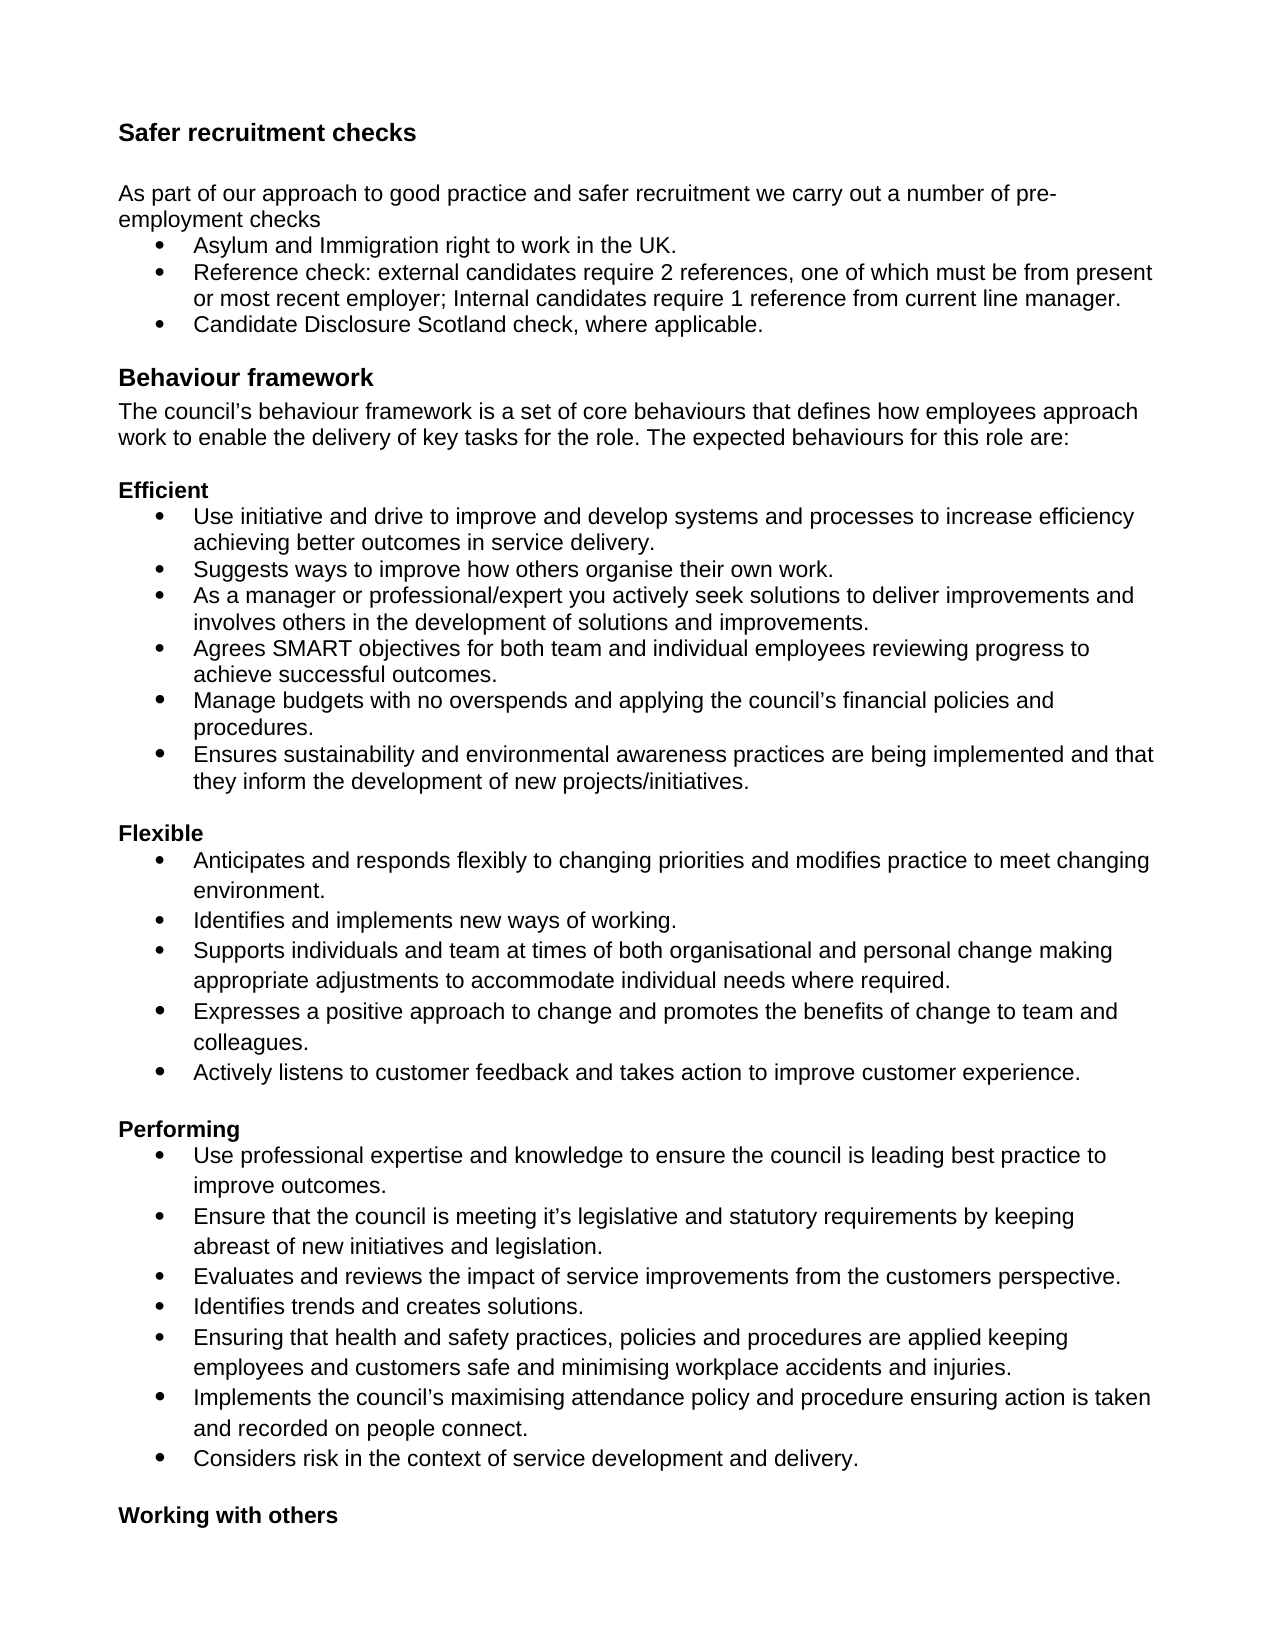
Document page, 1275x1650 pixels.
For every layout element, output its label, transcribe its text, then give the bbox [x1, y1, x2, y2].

list Agrees SMART objectives for both team and individual employees reviewing progress to achieve successful outcomes. [156, 635, 1157, 687]
list Identifies trends and creates solutions. [156, 1293, 1157, 1319]
list Identifies and implements new ways of working. [156, 907, 1157, 933]
list Use initiative and drive to improve and develop systems and processes to increase efficiency achieving better outcomes in service delivery. [156, 503, 1157, 556]
list Manage budgets with no overspends and applying the council’s financial policies and procedures. [156, 687, 1157, 741]
list Actively listens to customer feedback and takes action to improve customer experience. [156, 1059, 1157, 1086]
list As a manager or professional/expert you actively seek solutions to deliver improvements and involves others in the development of solutions and improvements. [156, 582, 1157, 635]
list Evaluates and reviews the impact of service improvements from the customers perspective. [156, 1263, 1157, 1289]
text Working with others [118, 1502, 1157, 1528]
list Implements the council’s maximising attendance policy and procedure ensuring action is taken and recorded on people connect. [156, 1384, 1157, 1441]
subtitle Behaviour framework [118, 363, 1157, 391]
list Ensure that the council is meeting it’s legislative and statutory requirements by keeping abreast of new initiatives and legislation. [156, 1203, 1157, 1259]
list Suggests ways to improve how others organise their own work. [156, 556, 1157, 582]
list Supports individuals and team at times of both organisational and personal change making appropriate adjustments to accommodate individual needs where required. [156, 937, 1157, 994]
list Expresses a positive approach to change and promotes the benefits of change to team and colleagues. [156, 998, 1157, 1055]
list Anticipates and responds flexibly to changing priorities and modifies practice to meet changing environment. [156, 847, 1157, 903]
list Reference check: external candidates require 2 references, one of which must be from present or most recent employer; Internal candidates require 1 reference from current line manager. [156, 258, 1157, 311]
text As part of our approach to good practice and safer recruitment we carry out a number of pre-employment checks [118, 179, 1157, 232]
subtitle Safer recruitment checks [118, 118, 1157, 147]
list Considers risk in the context of service development and delivery. [156, 1445, 1157, 1472]
text Flexible [118, 820, 1157, 847]
text Efficient [118, 477, 1157, 503]
list Use professional expertise and knowledge to ensure the council is leading best practice to improve outcomes. [156, 1142, 1157, 1199]
text The council’s behaviour framework is a set of core behaviours that defines how employees approach work to enable the delivery of key tasks for the role. The expected behaviours for this role are: [118, 398, 1157, 450]
list Ensures sustainability and environmental awareness practices are being implemented and that they inform the development of new projects/initiatives. [156, 741, 1157, 794]
list Ensuring that health and safety practices, policies and procedures are applied keeping employees and customers safe and minimising workplace accidents and injuries. [156, 1323, 1157, 1380]
list Asylum and Immigration right to work in the UK. [156, 232, 1157, 258]
list Candidate Disclosure Scotland check, where applicable. [156, 311, 1157, 338]
text Performing [118, 1116, 1157, 1142]
